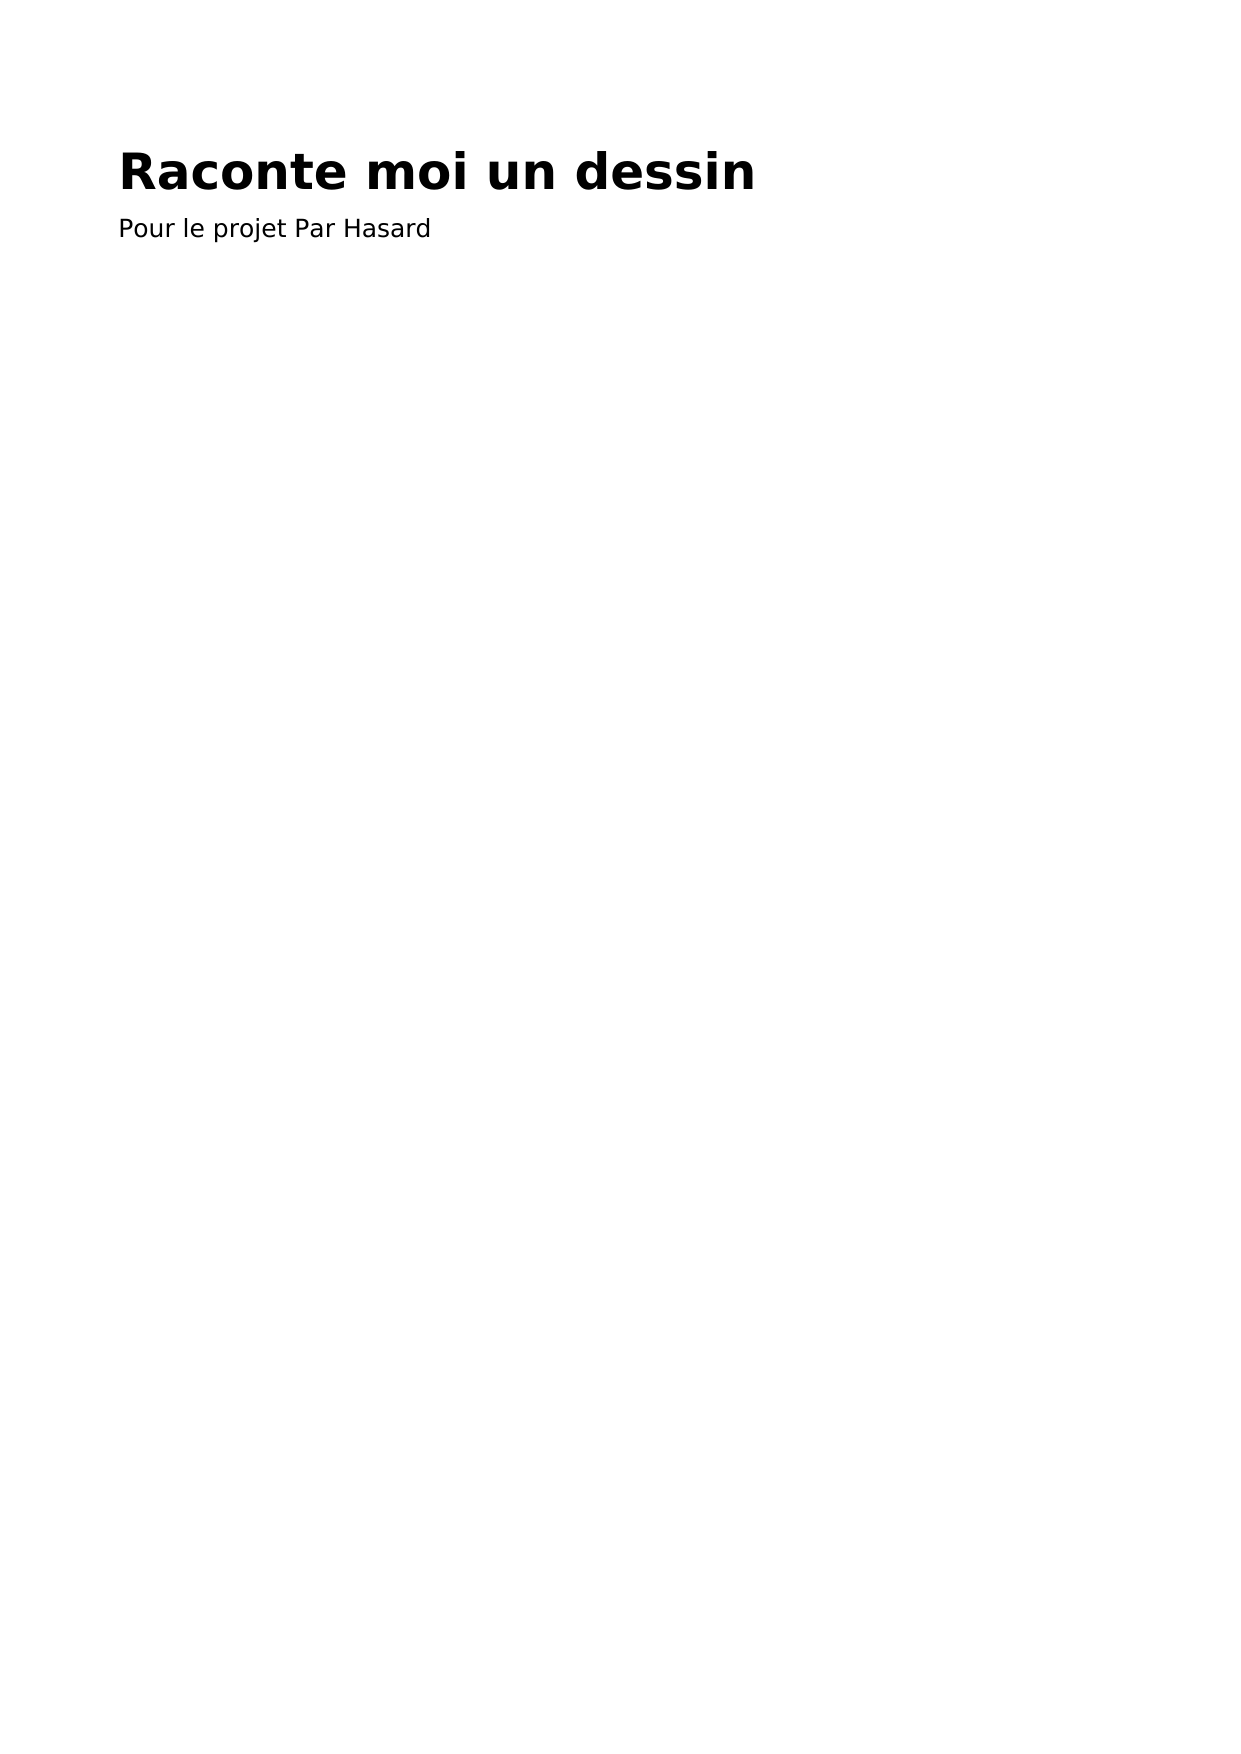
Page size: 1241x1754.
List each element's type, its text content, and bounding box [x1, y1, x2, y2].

text Pour le projet Par Hasard [118, 214, 1122, 243]
subtitle Raconte moi un dessin [118, 143, 1122, 201]
